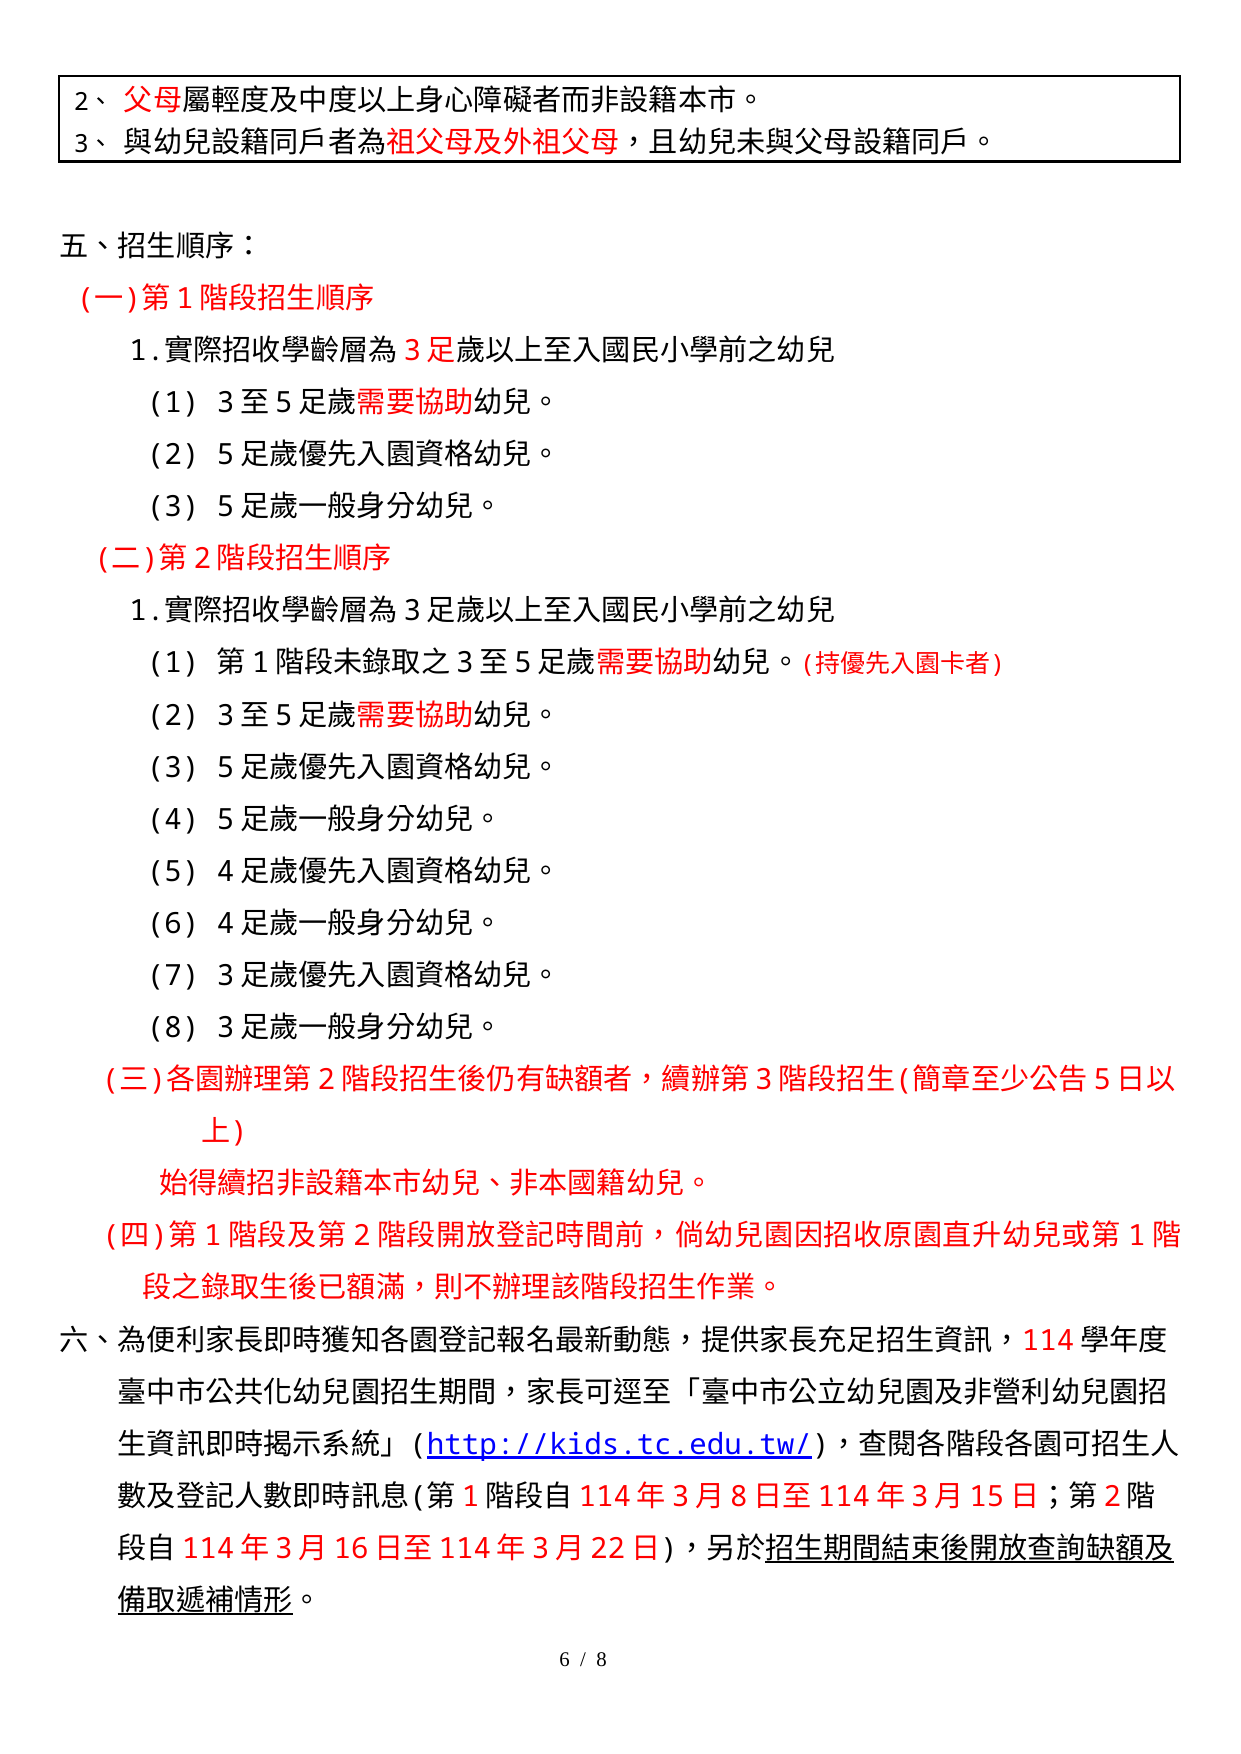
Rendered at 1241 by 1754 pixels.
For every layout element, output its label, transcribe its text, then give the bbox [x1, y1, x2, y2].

text (7) 3足歲優先入園資格幼兒。 [147, 944, 1181, 996]
text (6) 4足歲一般身分幼兒。 [147, 892, 1181, 944]
text 五、招生順序： [59, 214, 1181, 267]
text (4) 5足歲一般身分幼兒。 [147, 787, 1181, 839]
text (四)第1階段及第2階段開放登記時間前，倘幼兒園因招收原園直升幼兒或第1階段之錄取生後已額滿，則不辦理該階段招生作業。 [84, 1204, 1181, 1308]
text (二)第2階段招生順序 [59, 527, 1181, 579]
text (1) 第1階段未錄取之3至5足歲需要協助幼兒。(持優先入園卡者) [147, 631, 1181, 683]
text 六、為便利家長即時獲知各園登記報名最新動態，提供家長充足招生資訊，114學年度臺中市公共化幼兒園招生期間，家長可逕至「臺中市公立幼兒園及非營利幼兒園招生資訊即時揭示系統」(http://kids.tc.edu.tw/)，查閱各階段各園可招生人數及登記人數即時訊息(第1階段自114年3月8日至114年3月15日；第2階段自114年3月16日至114年3月22日)，另於招生期間結束後開放查詢缺額及備取遞補情形。 [59, 1308, 1181, 1621]
text (5) 4足歲優先入園資格幼兒。 [147, 839, 1181, 892]
text (三)各園辦理第2階段招生後仍有缺額者，續辦第3階段招生(簡章至少公告5日以上) [84, 1048, 1181, 1152]
text (一)第1階段招生順序 [59, 267, 1181, 319]
text (1) 3至5足歲需要協助幼兒。 [147, 371, 1181, 423]
text (8) 3足歲一般身分幼兒。 [147, 996, 1181, 1048]
text 始得續招非設籍本市幼兒、非本國籍幼兒。 [159, 1152, 1181, 1204]
text 1.實際招收學齡層為3足歲以上至入國民小學前之幼兒 [59, 579, 1181, 631]
text (2) 5足歲優先入園資格幼兒。 [147, 423, 1181, 475]
text (3) 5足歲一般身分幼兒。 [147, 475, 1181, 527]
table_cell 備註：符合以下資格者，請前往現場報名： 114年2月3日後始設籍本市之幼兒。 父母屬輕度及中度以上身心障礙者而非設籍本市。 與幼兒設籍同戶者為祖父母及外祖父母，且幼兒未與父母設籍同戶。 [60, 77, 1179, 160]
text (2) 3至5足歲需要協助幼兒。 [147, 683, 1181, 735]
text (3) 5足歲優先入園資格幼兒。 [147, 735, 1181, 787]
text 1.實際招收學齡層為3足歲以上至入國民小學前之幼兒 [59, 319, 1181, 371]
